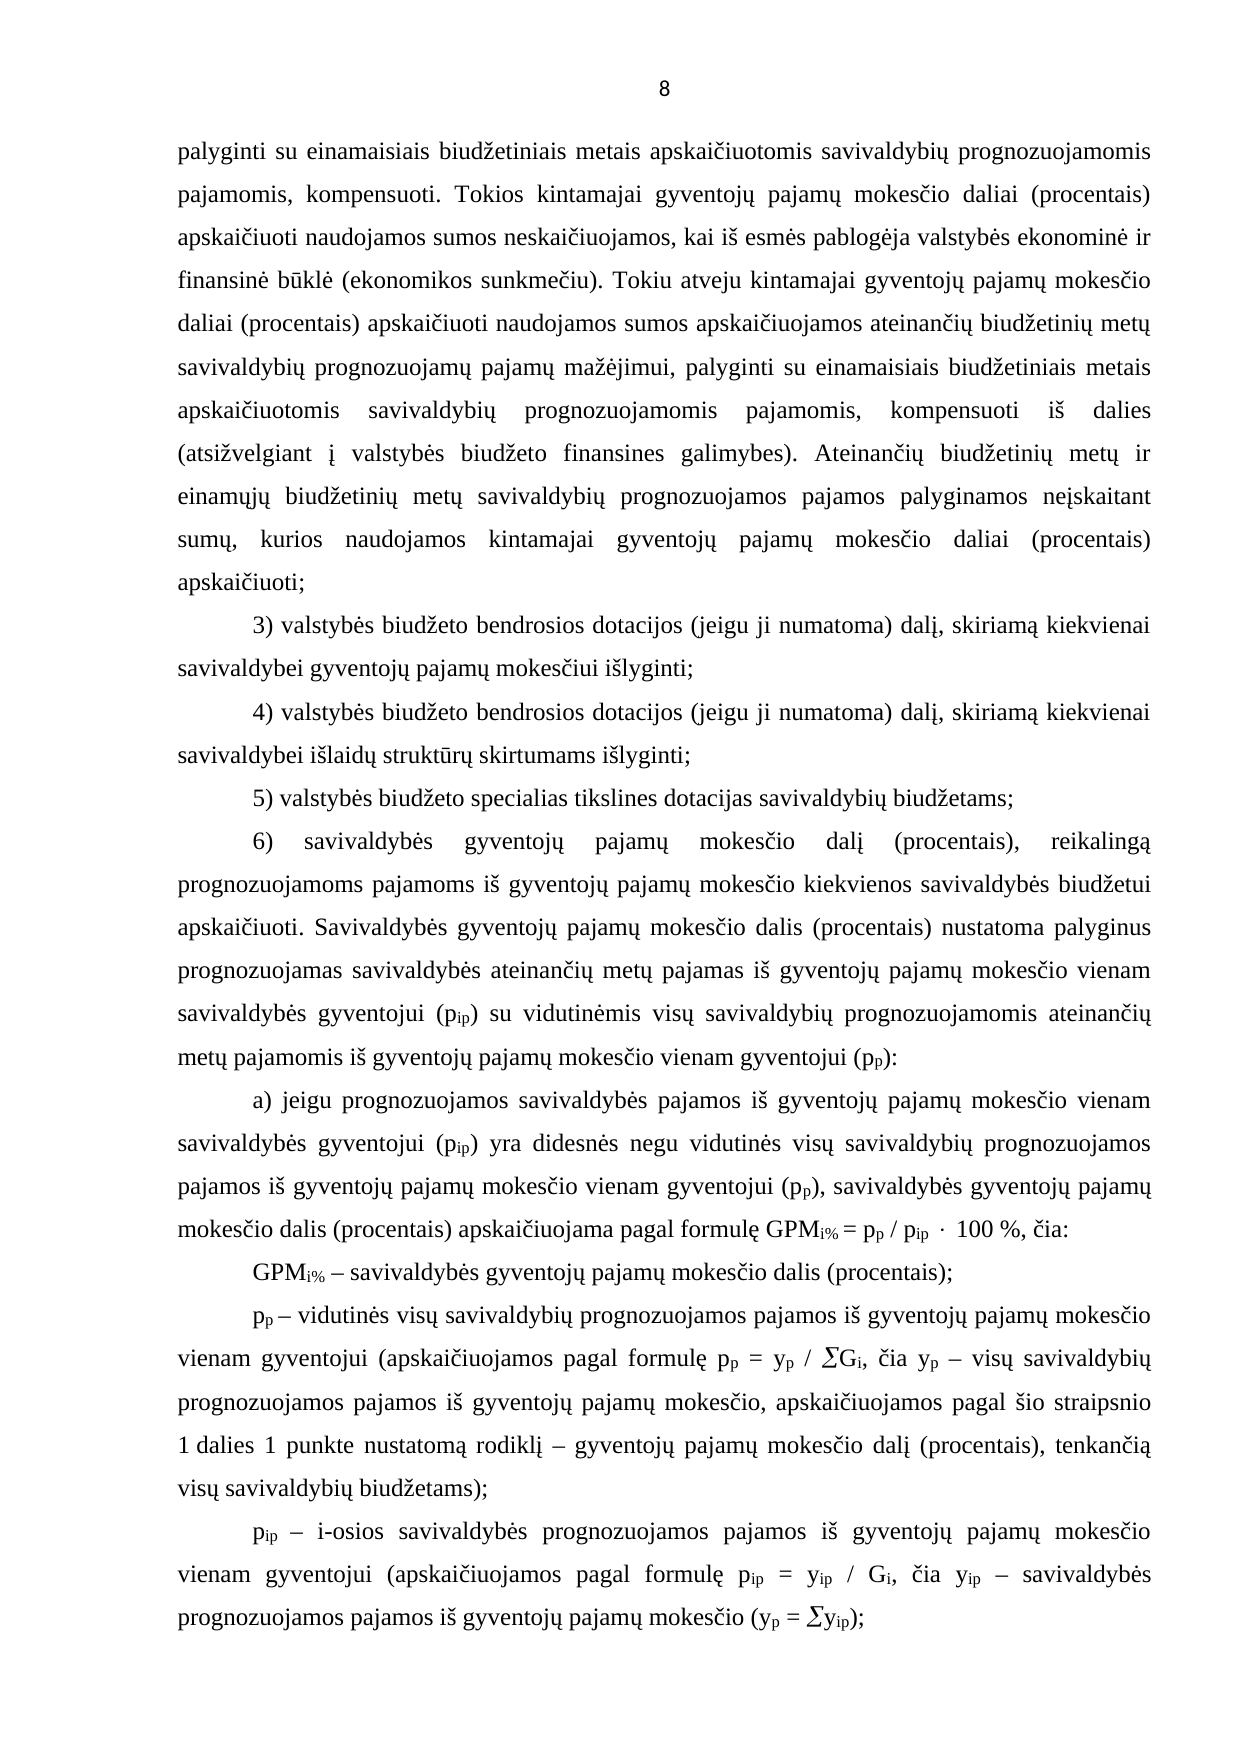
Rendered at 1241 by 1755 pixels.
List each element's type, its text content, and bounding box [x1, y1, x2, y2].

text pip – i-osios savivaldybės prognozuojamos pajamos iš gyventojų pajamų mokesčio vienam gyventojui (apskaičiuojamos pagal formulę pip = yip / Gi, čia yip – savivaldybės prognozuojamos pajamos iš gyventojų pajamų mokesčio (yp = yip); [177, 1516, 1152, 1631]
text GPMi% – savivaldybės gyventojų pajamų mokesčio dalis (procentais); [177, 1257, 1152, 1286]
text 3) valstybės biudžeto bendrosios dotacijos (jeigu ji numatoma) dalį, skiriamą kiekvienai savivaldybei gyventojų pajamų mokesčiui išlyginti; [177, 610, 1152, 682]
text palyginti su einamaisiais biudžetiniais metais apskaičiuotomis savivaldybių prognozuojamomis pajamomis, kompensuoti. Tokios kintamajai gyventojų pajamų mokesčio daliai (procentais) apskaičiuoti naudojamos sumos neskaičiuojamos, kai iš esmės pablogėja valstybės ekonominė ir finansinė būklė (ekonomikos sunkmečiu). Tokiu atveju kintamajai gyventojų pajamų mokesčio daliai (procentais) apskaičiuoti naudojamos sumos apskaičiuojamos ateinančių biudžetinių metų savivaldybių prognozuojamų pajamų mažėjimui, palyginti su einamaisiais biudžetiniais metais apskaičiuotomis savivaldybių prognozuojamomis pajamomis, kompensuoti iš dalies (atsižvelgiant į valstybės biudžeto finansines galimybes). Ateinančių biudžetinių metų ir einamųjų biudžetinių metų savivaldybių prognozuojamos pajamos palyginamos neįskaitant sumų, kurios naudojamos kintamajai gyventojų pajamų mokesčio daliai (procentais) apskaičiuoti; [177, 136, 1152, 596]
text a) jeigu prognozuojamos savivaldybės pajamos iš gyventojų pajamų mokesčio vienam savivaldybės gyventojui (pip) yra didesnės negu vidutinės visų savivaldybių prognozuojamos pajamos iš gyventojų pajamų mokesčio vienam gyventojui (pp), savivaldybės gyventojų pajamų mokesčio dalis (procentais) apskaičiuojama pagal formulę GPMi% = pp / pip  100 %, čia: [177, 1085, 1152, 1243]
text 4) valstybės biudžeto bendrosios dotacijos (jeigu ji numatoma) dalį, skiriamą kiekvienai savivaldybei išlaidų struktūrų skirtumams išlyginti; [177, 697, 1152, 768]
text 6) savivaldybės gyventojų pajamų mokesčio dalį (procentais), reikalingą prognozuojamoms pajamoms iš gyventojų pajamų mokesčio kiekvienos savivaldybės biudžetui apskaičiuoti. Savivaldybės gyventojų pajamų mokesčio dalis (procentais) nustatoma palyginus prognozuojamas savivaldybės ateinančių metų pajamas iš gyventojų pajamų mokesčio vienam savivaldybės gyventojui (pip) su vidutinėmis visų savivaldybių prognozuojamomis ateinančių metų pajamomis iš gyventojų pajamų mokesčio vienam gyventojui (pp): [177, 826, 1152, 1070]
text pp – vidutinės visų savivaldybių prognozuojamos pajamos iš gyventojų pajamų mokesčio vienam gyventojui (apskaičiuojamos pagal formulę pp = yp / Gi, čia yp – visų savivaldybių prognozuojamos pajamos iš gyventojų pajamų mokesčio, apskaičiuojamos pagal šio straipsnio 1 dalies 1 punkte nustatomą rodiklį – gyventojų pajamų mokesčio dalį (procentais), tenkančią visų savivaldybių biudžetams); [177, 1300, 1152, 1502]
text 5) valstybės biudžeto specialias tikslines dotacijas savivaldybių biudžetams; [177, 783, 1152, 812]
